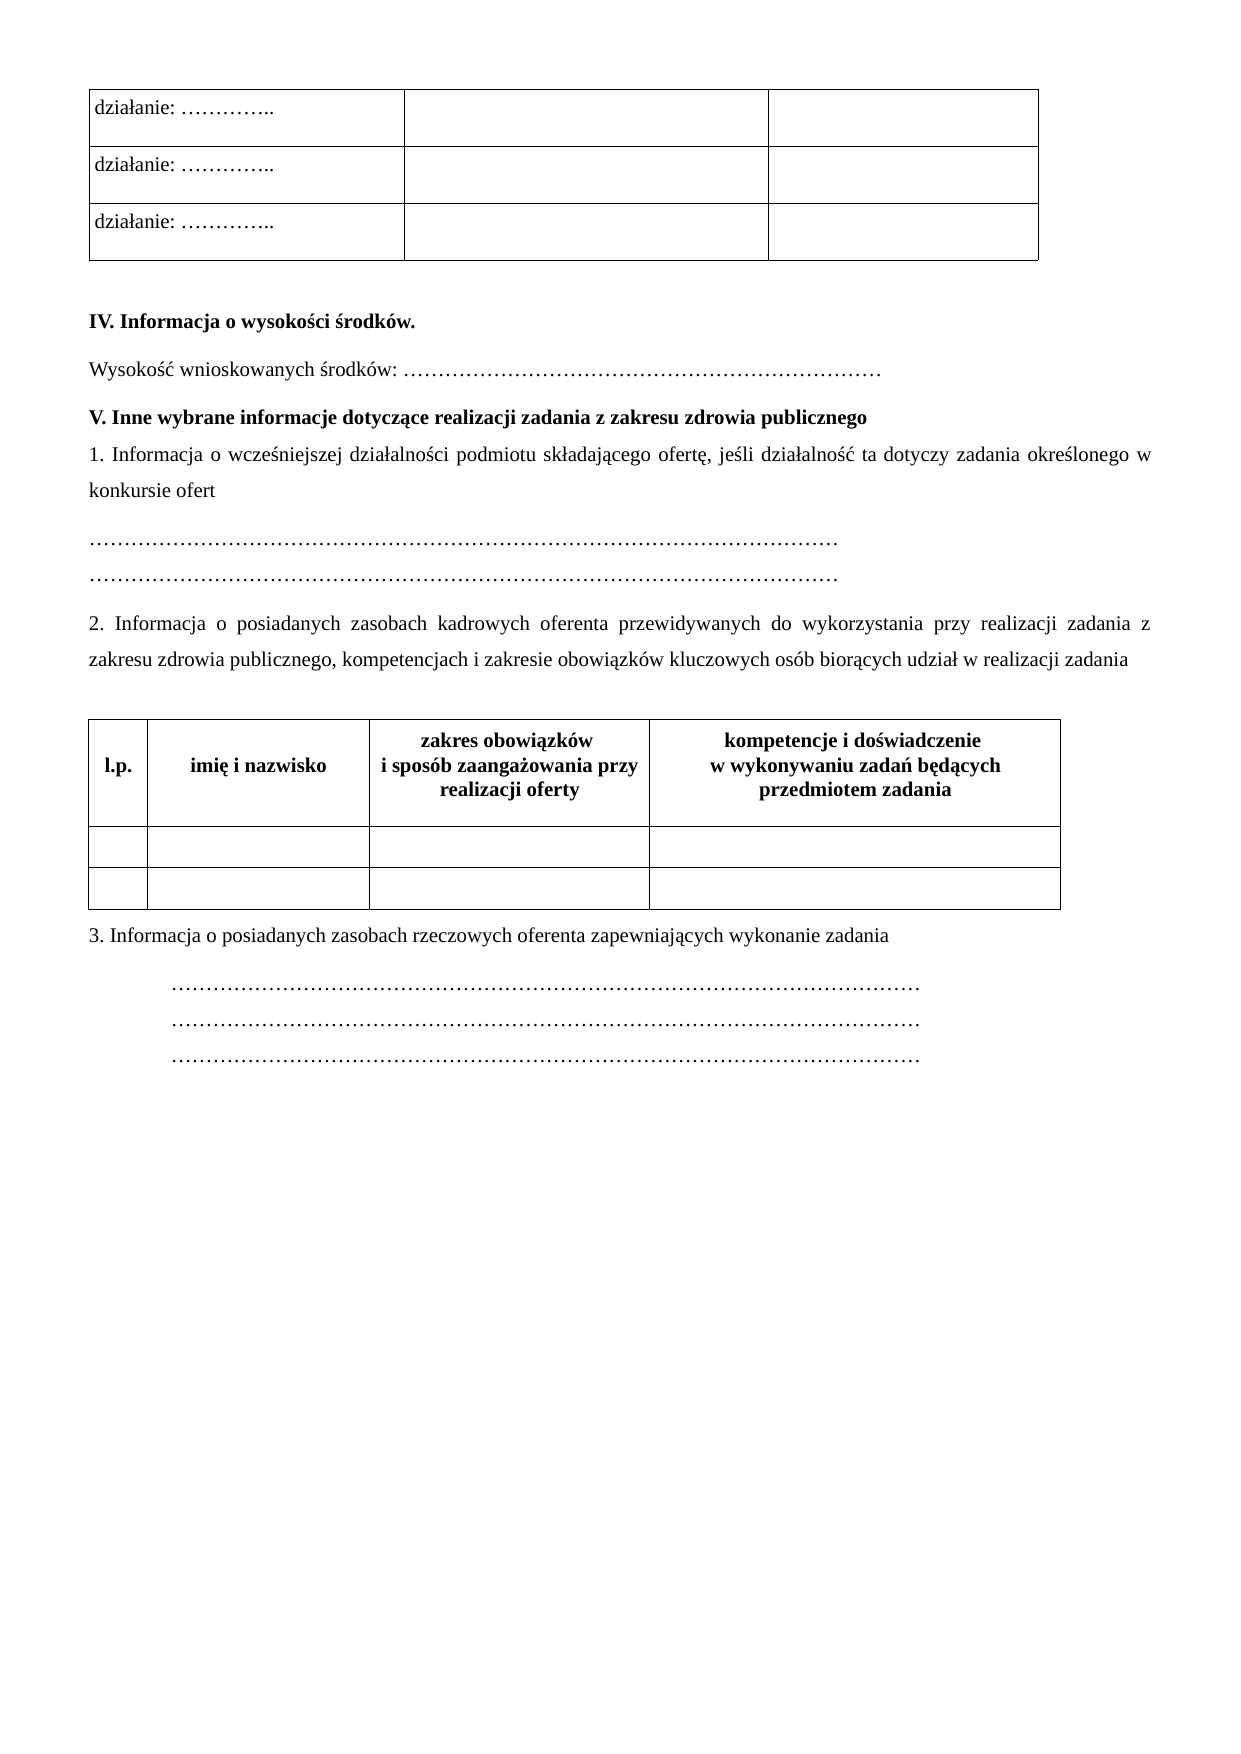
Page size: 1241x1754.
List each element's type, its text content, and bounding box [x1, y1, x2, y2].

list ……………………………………………………………………………………………… [89, 562, 1152, 586]
table_cell [405, 204, 768, 260]
table_cell [89, 868, 147, 909]
text 2. Informacja o posiadanych zasobach kadrowych oferenta przewidywanych do wykorzystania przy realizacji zadania z zakresu zdrowia publicznego, kompetencjach i zakresie obowiązków kluczowych osób biorących udział w realizacji zadania [89, 611, 1152, 671]
table_cell [370, 868, 649, 909]
text 1. Informacja o wcześniejszej działalności podmiotu składającego ofertę, jeśli działalność ta dotyczy zadania określonego w konkursie ofert [89, 441, 1152, 502]
table_cell [405, 147, 768, 203]
table_cell [370, 827, 649, 867]
table_cell działanie: ………….. [90, 204, 404, 260]
list ……………………………………………………………………………………………… [89, 526, 1152, 550]
text 3. Informacja o posiadanych zasobach rzeczowych oferenta zapewniających wykonanie zadania [89, 923, 1152, 947]
table_cell [405, 90, 768, 146]
table_header zakres obowiązków i sposób zaangażowania przy realizacji oferty [370, 720, 649, 826]
text Wysokość wnioskowanych środków: …………………………………………………………… [89, 357, 1152, 381]
list ……………………………………………………………………………………………… [171, 1043, 1152, 1067]
table_header imię i nazwisko [148, 720, 369, 826]
list ……………………………………………………………………………………………… [171, 1007, 1152, 1031]
table_cell [650, 868, 1060, 909]
table_cell działanie: ………….. [90, 90, 404, 146]
table_cell działanie: ………….. [90, 147, 404, 203]
table_cell [650, 827, 1060, 867]
table_header kompetencje i doświadczenie w wykonywaniu zadań będących przedmiotem zadania [650, 720, 1060, 826]
table_cell [769, 204, 1038, 260]
table_cell [148, 827, 369, 867]
list ……………………………………………………………………………………………… [171, 971, 1152, 995]
table_header l.p. [89, 720, 147, 826]
table_cell [769, 90, 1038, 146]
table_cell [769, 147, 1038, 203]
table_cell [148, 868, 369, 909]
table_cell [89, 827, 147, 867]
text IV. Informacja o wysokości środków. [89, 309, 1152, 333]
text V. Inne wybrane informacje dotyczące realizacji zadania z zakresu zdrowia publicznego [89, 405, 1152, 429]
